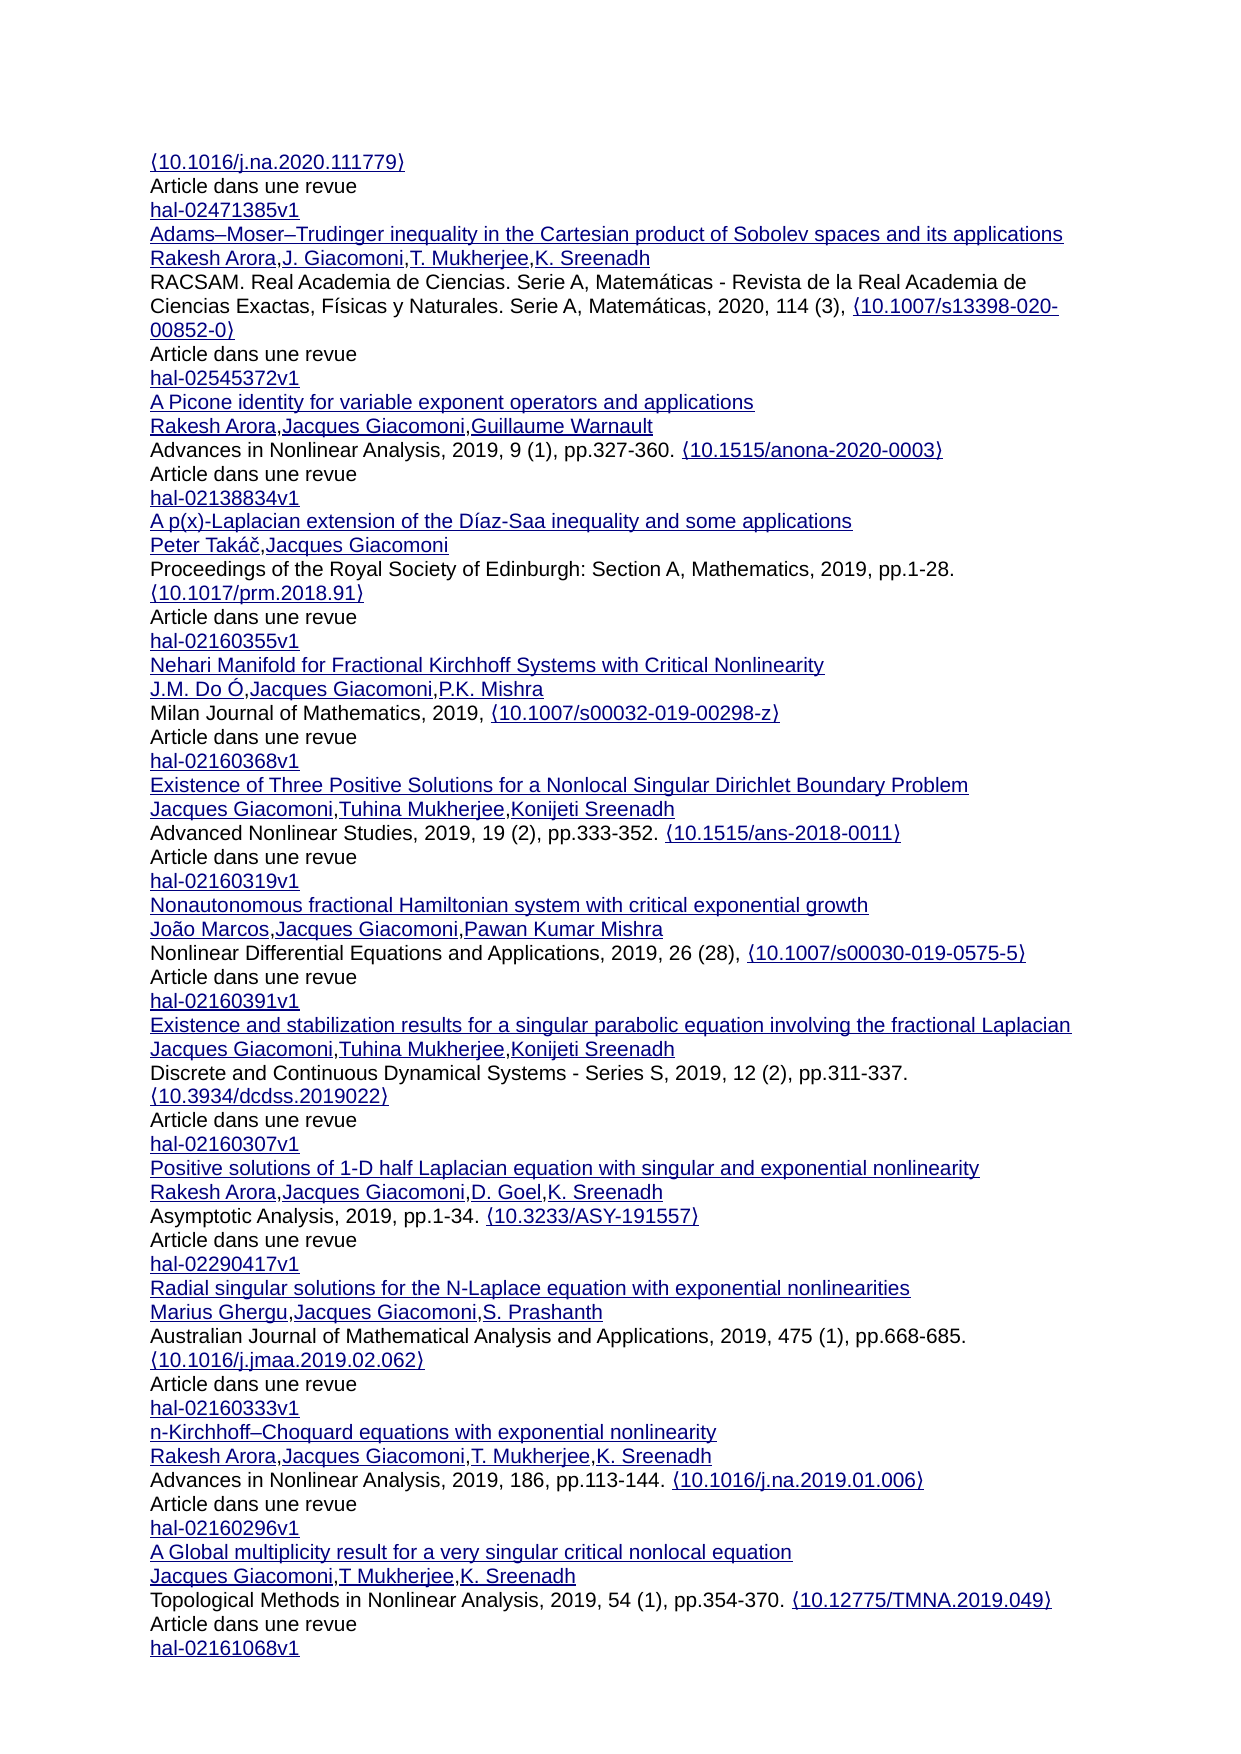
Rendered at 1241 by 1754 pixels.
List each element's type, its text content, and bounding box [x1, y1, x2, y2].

table_cell ⟨10.1016/j.na.2020.111779⟩ Article dans une revue hal-02471385v1 [150, 150, 1090, 222]
table_cell Positive solutions of 1-D half Laplacian equation with singular and exponential nonlinearity Rakesh Arora,Jacques Giacomoni,D. Goel,K. Sreenadh Asymptotic Analysis, 2019, pp.1-34. ⟨10.3233/ASY-191557⟩ Article dans une revue hal-02290417v1 [150, 1156, 1090, 1276]
table_cell n-Kirchhoff–Choquard equations with exponential nonlinearity Rakesh Arora,Jacques Giacomoni,T. Mukherjee,K. Sreenadh Advances in Nonlinear Analysis, 2019, 186, pp.113-144. ⟨10.1016/j.na.2019.01.006⟩ Article dans une revue hal-02160296v1 [150, 1420, 1090, 1539]
table_cell A Global multiplicity result for a very singular critical nonlocal equation Jacques Giacomoni,T Mukherjee,K. Sreenadh Topological Methods in Nonlinear Analysis, 2019, 54 (1), pp.354-370. ⟨10.12775/TMNA.2019.049⟩ Article dans une revue hal-02161068v1 [150, 1540, 1090, 1659]
table_cell A Picone identity for variable exponent operators and applications Rakesh Arora,Jacques Giacomoni,Guillaume Warnault Advances in Nonlinear Analysis, 2019, 9 (1), pp.327-360. ⟨10.1515/anona-2020-0003⟩ Article dans une revue hal-02138834v1 [150, 390, 1090, 509]
table_cell Existence of Three Positive Solutions for a Nonlocal Singular Dirichlet Boundary Problem Jacques Giacomoni,Tuhina Mukherjee,Konijeti Sreenadh Advanced Nonlinear Studies, 2019, 19 (2), pp.333-352. ⟨10.1515/ans-2018-0011⟩ Article dans une revue hal-02160319v1 [150, 773, 1090, 893]
table_cell Existence and stabilization results for a singular parabolic equation involving the fractional Laplacian Jacques Giacomoni,Tuhina Mukherjee,Konijeti Sreenadh Discrete and Continuous Dynamical Systems - Series S, 2019, 12 (2), pp.311-337. ⟨10.3934/dcdss.2019022⟩ Article dans une revue hal-02160307v1 [150, 1013, 1090, 1156]
table_cell A p(x)-Laplacian extension of the Díaz-Saa inequality and some applications Peter Takáč,Jacques Giacomoni Proceedings of the Royal Society of Edinburgh: Section A, Mathematics, 2019, pp.1-28. ⟨10.1017/prm.2018.91⟩ Article dans une revue hal-02160355v1 [150, 509, 1090, 653]
table_cell Adams–Moser–Trudinger inequality in the Cartesian product of Sobolev spaces and its applications Rakesh Arora,J. Giacomoni,T. Mukherjee,K. Sreenadh RACSAM. Real Academia de Ciencias. Serie A, Matemáticas - Revista de la Real Academia de Ciencias Exactas, Físicas y Naturales. Serie A, Matemáticas, 2020, 114 (3), ⟨10.1007/s13398-020-00852-0⟩ Article dans une revue hal-02545372v1 [150, 222, 1090, 389]
table_cell Nonautonomous fractional Hamiltonian system with critical exponential growth João Marcos,Jacques Giacomoni,Pawan Kumar Mishra Nonlinear Differential Equations and Applications, 2019, 26 (28), ⟨10.1007/s00030-019-0575-5⟩ Article dans une revue hal-02160391v1 [150, 893, 1090, 1012]
table_cell Radial singular solutions for the N-Laplace equation with exponential nonlinearities Marius Ghergu,Jacques Giacomoni,S. Prashanth Australian Journal of Mathematical Analysis and Applications, 2019, 475 (1), pp.668-685. ⟨10.1016/j.jmaa.2019.02.062⟩ Article dans une revue hal-02160333v1 [150, 1276, 1090, 1420]
table_cell Nehari Manifold for Fractional Kirchhoff Systems with Critical Nonlinearity J.M. Do Ó,Jacques Giacomoni,P.K. Mishra Milan Journal of Mathematics, 2019, ⟨10.1007/s00032-019-00298-z⟩ Article dans une revue hal-02160368v1 [150, 653, 1090, 773]
